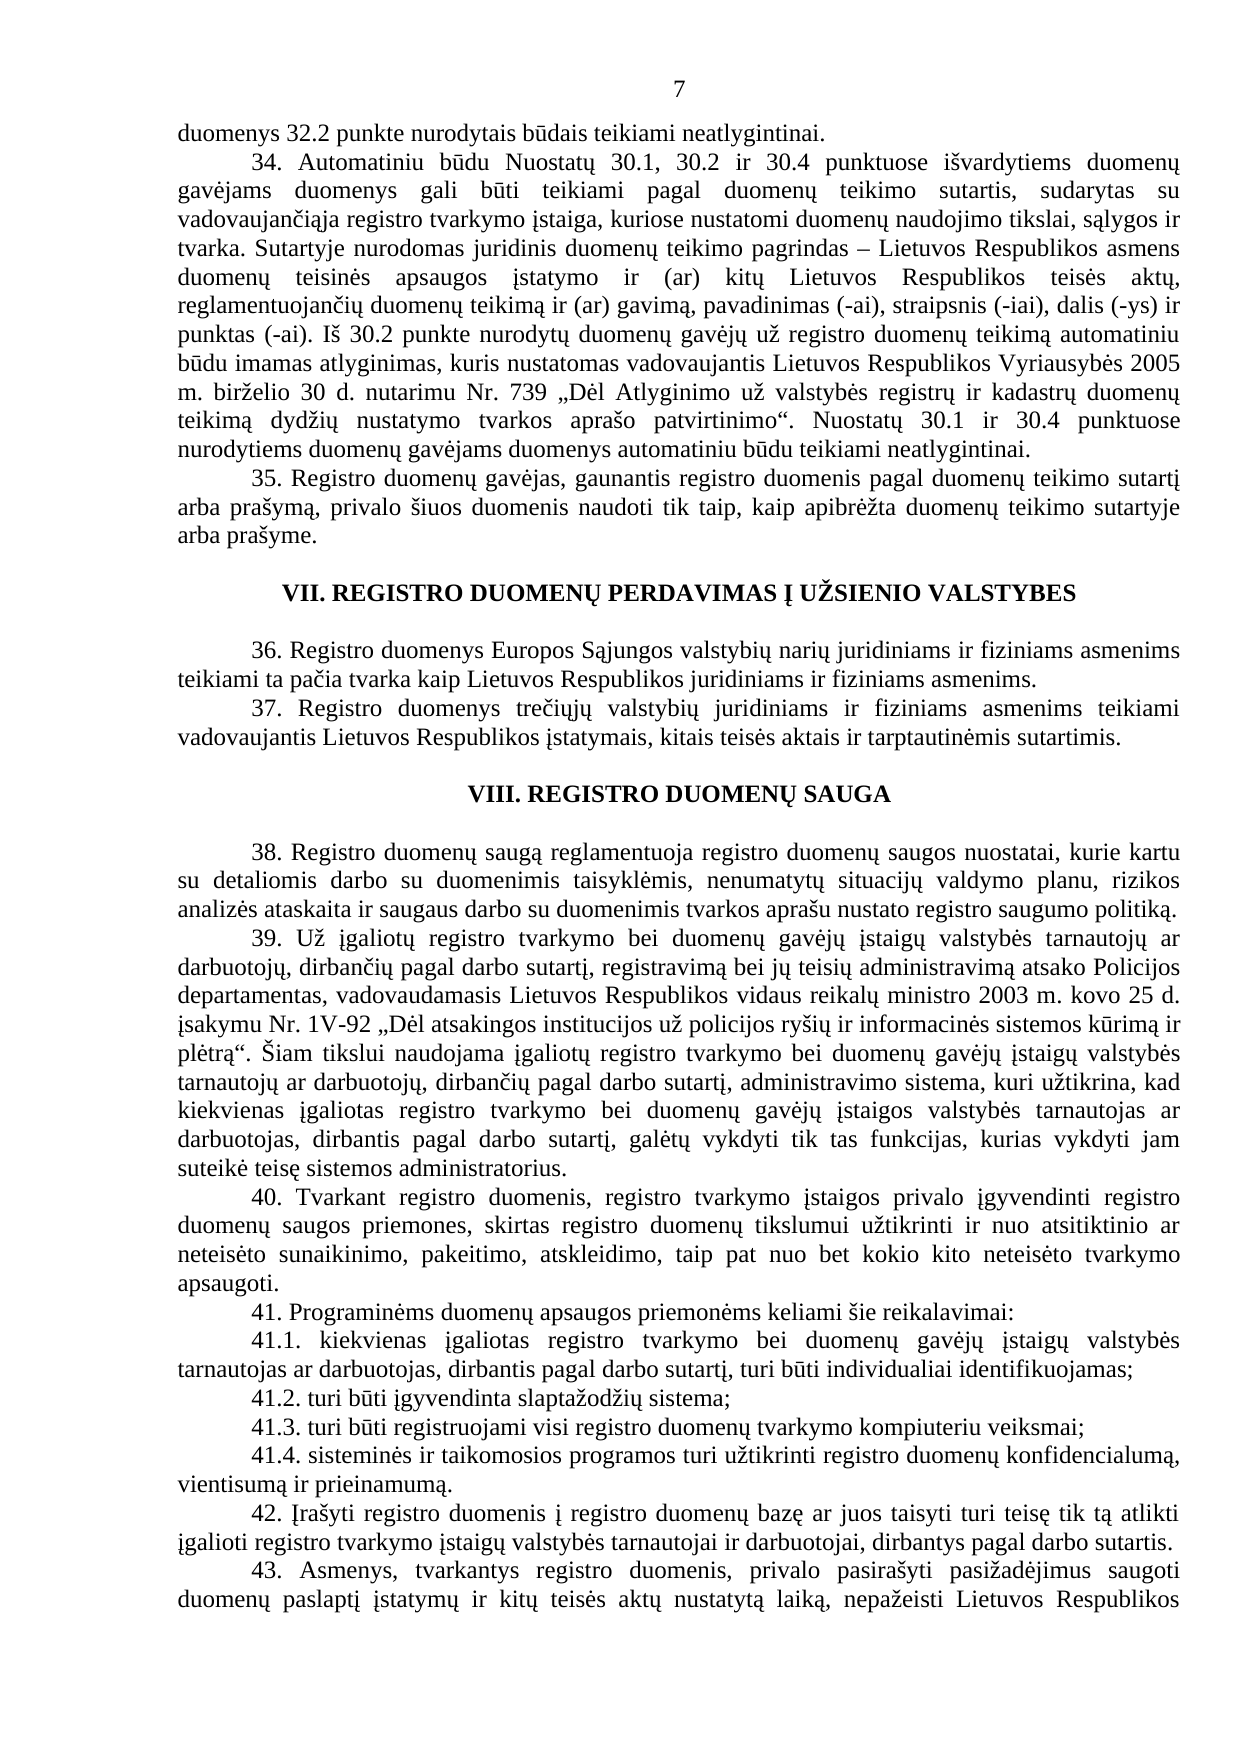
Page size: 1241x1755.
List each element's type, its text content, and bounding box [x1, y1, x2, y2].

text 41. Programinėms duomenų apsaugos priemonėms keliami šie reikalavimai: [177, 1297, 1181, 1326]
text VII. REGISTRO DUOMENŲ PERDAVIMAS Į UŽSIENIO VALSTYBES [177, 578, 1181, 607]
text 39. Už įgaliotų registro tvarkymo bei duomenų gavėjų įstaigų valstybės tarnautojų ar darbuotojų, dirbančių pagal darbo sutartį, registravimą bei jų teisių administravimą atsako Policijos departamentas, vadovaudamasis Lietuvos Respublikos vidaus reikalų ministro 2003 m. kovo 25 d. įsakymu Nr. 1V-92 „Dėl atsakingos institucijos už policijos ryšių ir informacinės sistemos kūrimą ir plėtrą“. Šiam tikslui naudojama įgaliotų registro tvarkymo bei duomenų gavėjų įstaigų valstybės tarnautojų ar darbuotojų, dirbančių pagal darbo sutartį, administravimo sistema, kuri užtikrina, kad kiekvienas įgaliotas registro tvarkymo bei duomenų gavėjų įstaigos valstybės tarnautojas ar darbuotojas, dirbantis pagal darbo sutartį, galėtų vykdyti tik tas funkcijas, kurias vykdyti jam suteikė teisę sistemos administratorius. [177, 923, 1181, 1182]
text 38. Registro duomenų saugą reglamentuoja registro duomenų saugos nuostatai, kurie kartu su detaliomis darbo su duomenimis taisyklėmis, nenumatytų situacijų valdymo planu, rizikos analizės ataskaita ir saugaus darbo su duomenimis tvarkos aprašu nustato registro saugumo politiką. [177, 837, 1181, 923]
text 40. Tvarkant registro duomenis, registro tvarkymo įstaigos privalo įgyvendinti registro duomenų saugos priemones, skirtas registro duomenų tikslumui užtikrinti ir nuo atsitiktinio ar neteisėto sunaikinimo, pakeitimo, atskleidimo, taip pat nuo bet kokio kito neteisėto tvarkymo apsaugoti. [177, 1182, 1181, 1297]
text 41.2. turi būti įgyvendinta slaptažodžių sistema; [177, 1383, 1181, 1412]
text 43. Asmenys, tvarkantys registro duomenis, privalo pasirašyti pasižadėjimus saugoti duomenų paslaptį įstatymų ir kitų teisės aktų nustatytą laiką, nepažeisti Lietuvos Respublikos [177, 1556, 1181, 1613]
text 37. Registro duomenys trečiųjų valstybių juridiniams ir fiziniams asmenims teikiami vadovaujantis Lietuvos Respublikos įstatymais, kitais teisės aktais ir tarptautinėmis sutartimis. [177, 693, 1181, 751]
text 41.4. sisteminės ir taikomosios programos turi užtikrinti registro duomenų konfidencialumą, vientisumą ir prieinamumą. [177, 1441, 1181, 1498]
text duomenys 32.2 punkte nurodytais būdais teikiami neatlygintinai. [177, 118, 1181, 147]
text 41.3. turi būti registruojami visi registro duomenų tvarkymo kompiuteriu veiksmai; [177, 1412, 1181, 1441]
text 36. Registro duomenys Europos Sąjungos valstybių narių juridiniams ir fiziniams asmenims teikiami ta pačia tvarka kaip Lietuvos Respublikos juridiniams ir fiziniams asmenims. [177, 636, 1181, 693]
text 41.1. kiekvienas įgaliotas registro tvarkymo bei duomenų gavėjų įstaigų valstybės tarnautojas ar darbuotojas, dirbantis pagal darbo sutartį, turi būti individualiai identifikuojamas; [177, 1326, 1181, 1383]
text 42. Įrašyti registro duomenis į registro duomenų bazę ar juos taisyti turi teisę tik tą atlikti įgalioti registro tvarkymo įstaigų valstybės tarnautojai ir darbuotojai, dirbantys pagal darbo sutartis. [177, 1498, 1181, 1556]
text VIII. REGISTRO DUOMENŲ SAUGA [177, 779, 1181, 808]
text 34. Automatiniu būdu Nuostatų 30.1, 30.2 ir 30.4 punktuose išvardytiems duomenų gavėjams duomenys gali būti teikiami pagal duomenų teikimo sutartis, sudarytas su vadovaujančiąja registro tvarkymo įstaiga, kuriose nustatomi duomenų naudojimo tikslai, sąlygos ir tvarka. Sutartyje nurodomas juridinis duomenų teikimo pagrindas – Lietuvos Respublikos asmens duomenų teisinės apsaugos įstatymo ir (ar) kitų Lietuvos Respublikos teisės aktų, reglamentuojančių duomenų teikimą ir (ar) gavimą, pavadinimas (-ai), straipsnis (-iai), dalis (-ys) ir punktas (-ai). Iš 30.2 punkte nurodytų duomenų gavėjų už registro duomenų teikimą automatiniu būdu imamas atlyginimas, kuris nustatomas vadovaujantis Lietuvos Respublikos Vyriausybės 2005 m. birželio 30 d. nutarimu Nr. 739 „Dėl Atlyginimo už valstybės registrų ir kadastrų duomenų teikimą dydžių nustatymo tvarkos aprašo patvirtinimo“. Nuostatų 30.1 ir 30.4 punktuose nurodytiems duomenų gavėjams duomenys automatiniu būdu teikiami neatlygintinai. [177, 147, 1181, 463]
text 35. Registro duomenų gavėjas, gaunantis registro duomenis pagal duomenų teikimo sutartį arba prašymą, privalo šiuos duomenis naudoti tik taip, kaip apibrėžta duomenų teikimo sutartyje arba prašyme. [177, 463, 1181, 549]
